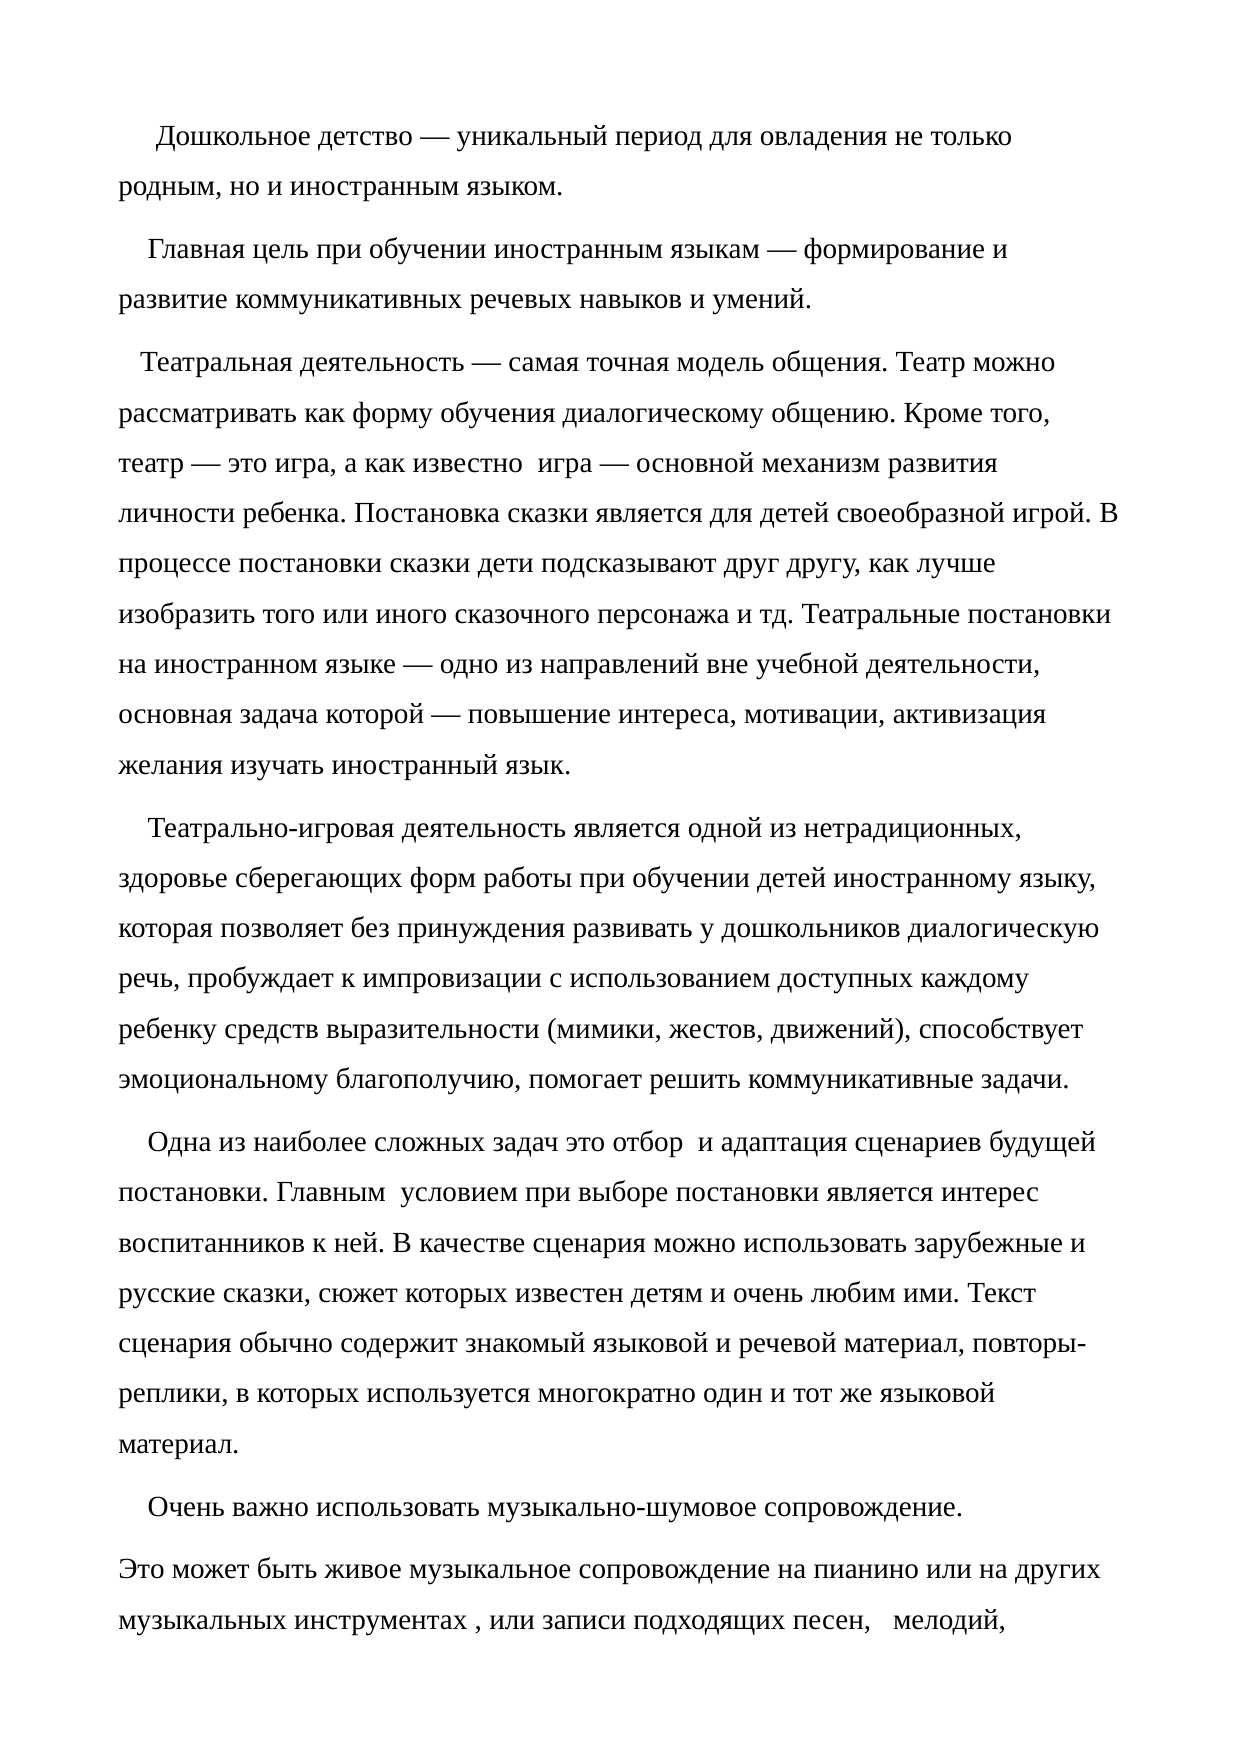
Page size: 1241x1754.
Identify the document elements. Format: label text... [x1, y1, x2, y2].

text Главная цель при обучении иностранным языкам — формирование и развитие коммуникативных речевых навыков и умений. [118, 231, 1122, 315]
text Театральная деятельность — самая точная модель общения. Театр можно рассматривать как форму обучения диалогическому общению. Кроме того, театр — это игра, а как известно игра — основной механизм развития личности ребенка. Постановка сказки является для детей своеобразной игрой. В процессе постановки сказки дети подсказывают друг другу, как лучше изобразить того или иного сказочного персонажа и тд. Театральные постановки на иностранном языке — одно из направлений вне учебной деятельности, основная задача которой — повышение интереса, мотивации, активизация желания изучать иностранный язык. [118, 344, 1122, 780]
text Театрально-игровая деятельность является одной из нетрадиционных, здоровье сберегающих форм работы при обучении детей иностранному языку, которая позволяет без принуждения развивать у дошкольников диалогическую речь, пробуждает к импровизации с использованием доступных каждому ребенку средств выразительности (мимики, жестов, движений), способствует эмоциональному благополучию, помогает решить коммуникативные задачи. [118, 810, 1122, 1095]
text Это может быть живое музыкальное сопровождение на пианино или на других музыкальных инструментах , или записи подходящих песен, мелодий, [118, 1552, 1122, 1635]
text Дошкольное детство — уникальный период для овладения не только родным, но и иностранным языком. [118, 118, 1122, 202]
text Очень важно использовать музыкально-шумовое сопровождение. [118, 1489, 1122, 1522]
text Одна из наиболее сложных задач это отбор и адаптация сценариев будущей постановки. Главным условием при выборе постановки является интерес воспитанников к ней. В качестве сценария можно использовать зарубежные и русские сказки, сюжет которых известен детям и очень любим ими. Текст сценария обычно содержит знакомый языковой и речевой материал, повторы- реплики, в которых используется многократно один и тот же языковой материал. [118, 1124, 1122, 1459]
